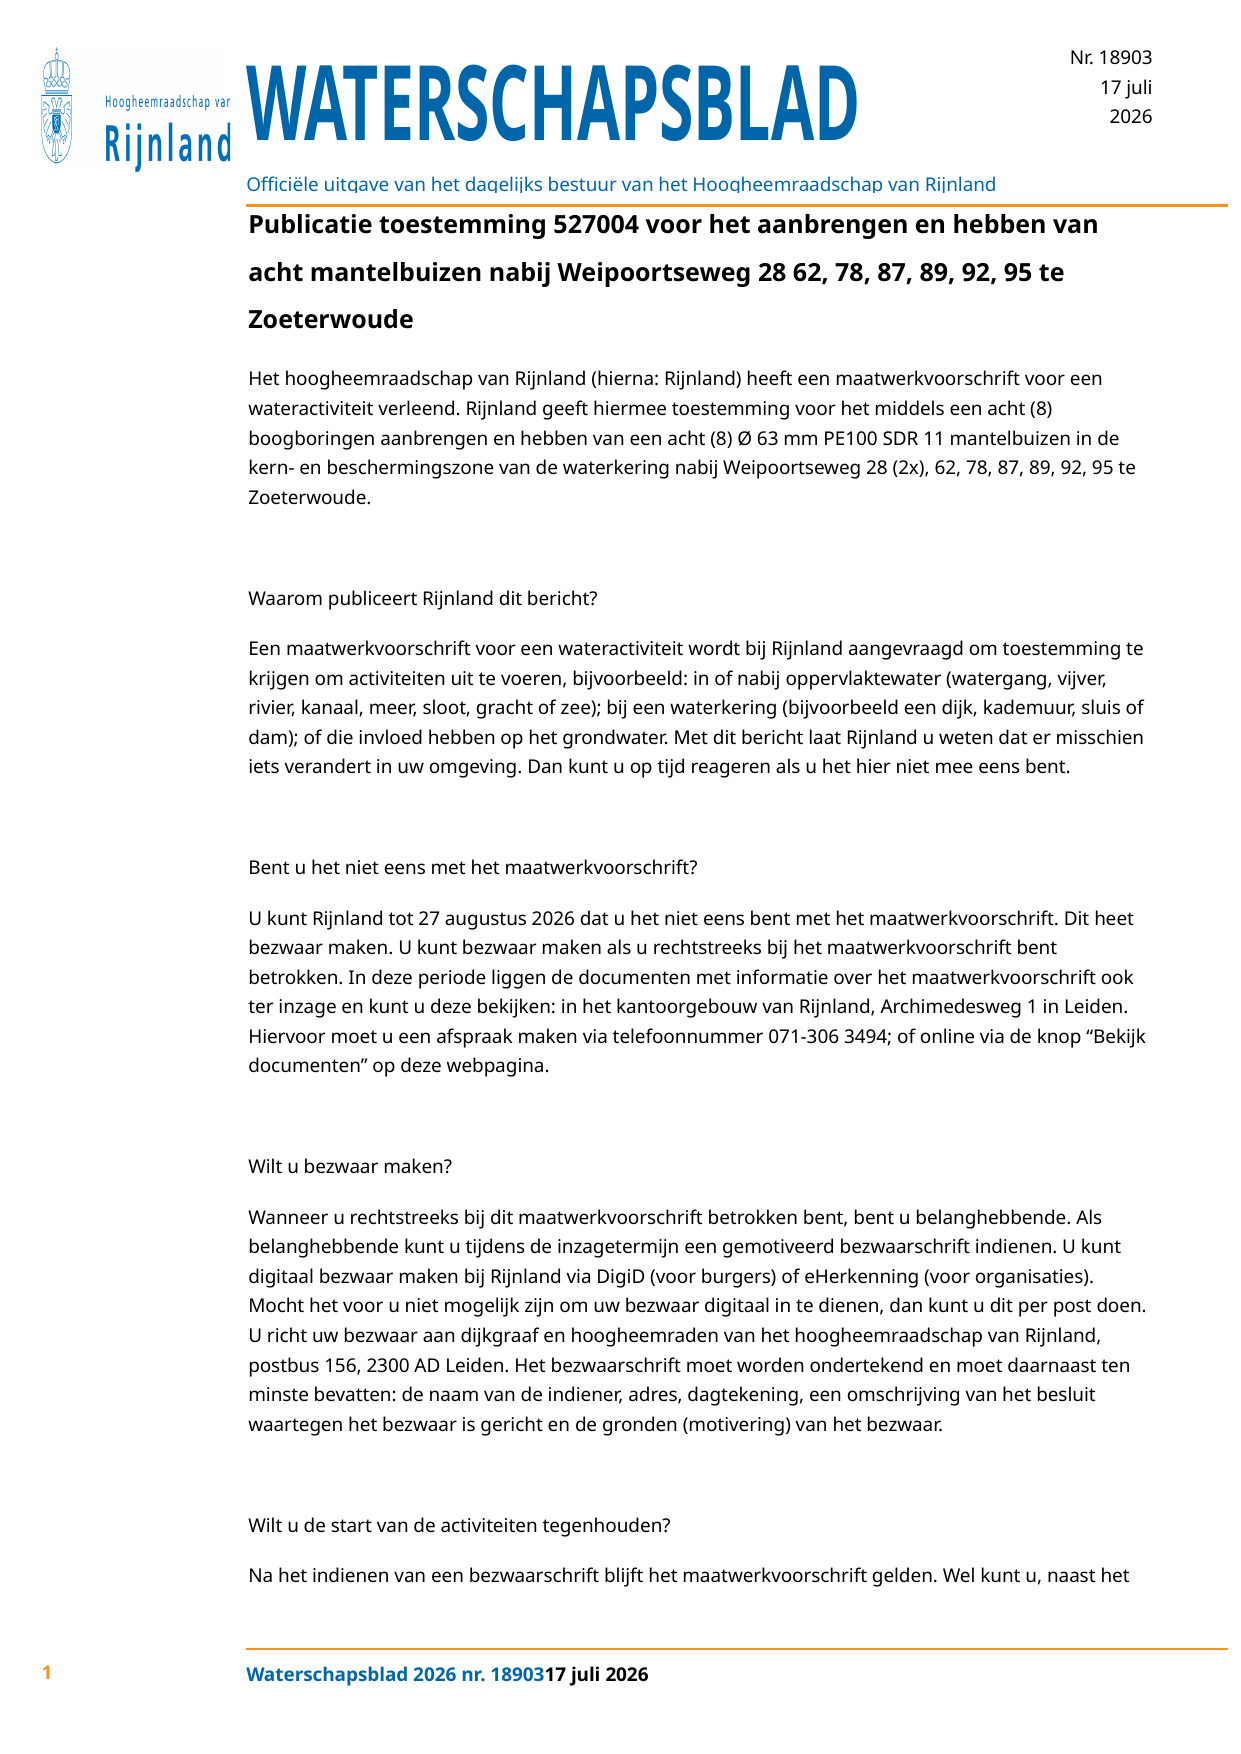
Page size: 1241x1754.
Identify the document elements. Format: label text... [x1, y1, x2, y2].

text Waarom publiceert Rijnland dit bericht? [248, 585, 1152, 610]
text Een maatwerkvoorschrift voor een wateractiviteit wordt bij Rijnland aangevraagd om toestemming te krijgen om activiteiten uit te voeren, bijvoorbeeld: in of nabij oppervlaktewater (watergang, vijver, rivier, kanaal, meer, sloot, gracht of zee); bij een waterkering (bijvoorbeeld een dijk, kademuur, sluis of dam); of die invloed hebben op het grondwater. Met dit bericht laat Rijnland u weten dat er misschien iets verandert in uw omgeving. Dan kunt u op tijd reageren als u het hier niet mee eens bent. [248, 635, 1152, 779]
text Wilt u de start van de activiteiten tegenhouden? [248, 1512, 1152, 1537]
picture [41, 47, 231, 172]
text U kunt Rijnland tot 27 augustus 2026 dat u het niet eens bent met het maatwerkvoorschrift. Dit heet bezwaar maken. U kunt bezwaar maken als u rechtstreeks bij het maatwerkvoorschrift bent betrokken. In deze periode liggen de documenten met informatie over het maatwerkvoorschrift ook ter inzage en kunt u deze bekijken: in het kantoorgebouw van Rijnland, Archimedesweg 1 in Leiden. Hiervoor moet u een afspraak maken via telefoonnummer 071-306 3494; of online via de knop “Bekijk documenten” op deze webpagina. [248, 905, 1152, 1078]
text Bent u het niet eens met het maatwerkvoorschrift? [248, 854, 1152, 880]
text Publicatie toestemming 527004 voor het aanbrengen en hebben van acht mantelbuizen nabij Weipoortseweg 28 62, 78, 87, 89, 92, 95 te Zoeterwoude [248, 207, 1152, 336]
text Na het indienen van een bezwaarschrift blijft het maatwerkvoorschrift gelden. Wel kunt u, naast het [248, 1562, 1152, 1588]
text Het hoogheemraadschap van Rijnland (hierna: Rijnland) heeft een maatwerkvoorschrift voor een wateractiviteit verleend. Rijnland geeft hiermee toestemming voor het middels een acht (8) boogboringen aanbrengen en hebben van een acht (8) Ø 63 mm PE100 SDR 11 mantelbuizen in de kern- en beschermingszone van de waterkering nabij Weipoortseweg 28 (2x), 62, 78, 87, 89, 92, 95 te Zoeterwoude. [248, 366, 1152, 509]
text Wanneer u rechtstreeks bij dit maatwerkvoorschrift betrokken bent, bent u belanghebbende. Als belanghebbende kunt u tijdens de inzagetermijn een gemotiveerd bezwaarschrift indienen. U kunt digitaal bezwaar maken bij Rijnland via DigiD (voor burgers) of eHerkenning (voor organisaties). Mocht het voor u niet mogelijk zijn om uw bezwaar digitaal in te dienen, dan kunt u dit per post doen. U richt uw bezwaar aan dijkgraaf en hoogheemraden van het hoogheemraadschap van Rijnland, postbus 156, 2300 AD Leiden. Het bezwaarschrift moet worden ondertekend en moet daarnaast ten minste bevatten: de naam van de indiener, adres, dagtekening, een omschrijving van het besluit waartegen het bezwaar is gericht en de gronden (motivering) van het bezwaar. [248, 1204, 1152, 1437]
text Wilt u bezwaar maken? [248, 1153, 1152, 1179]
